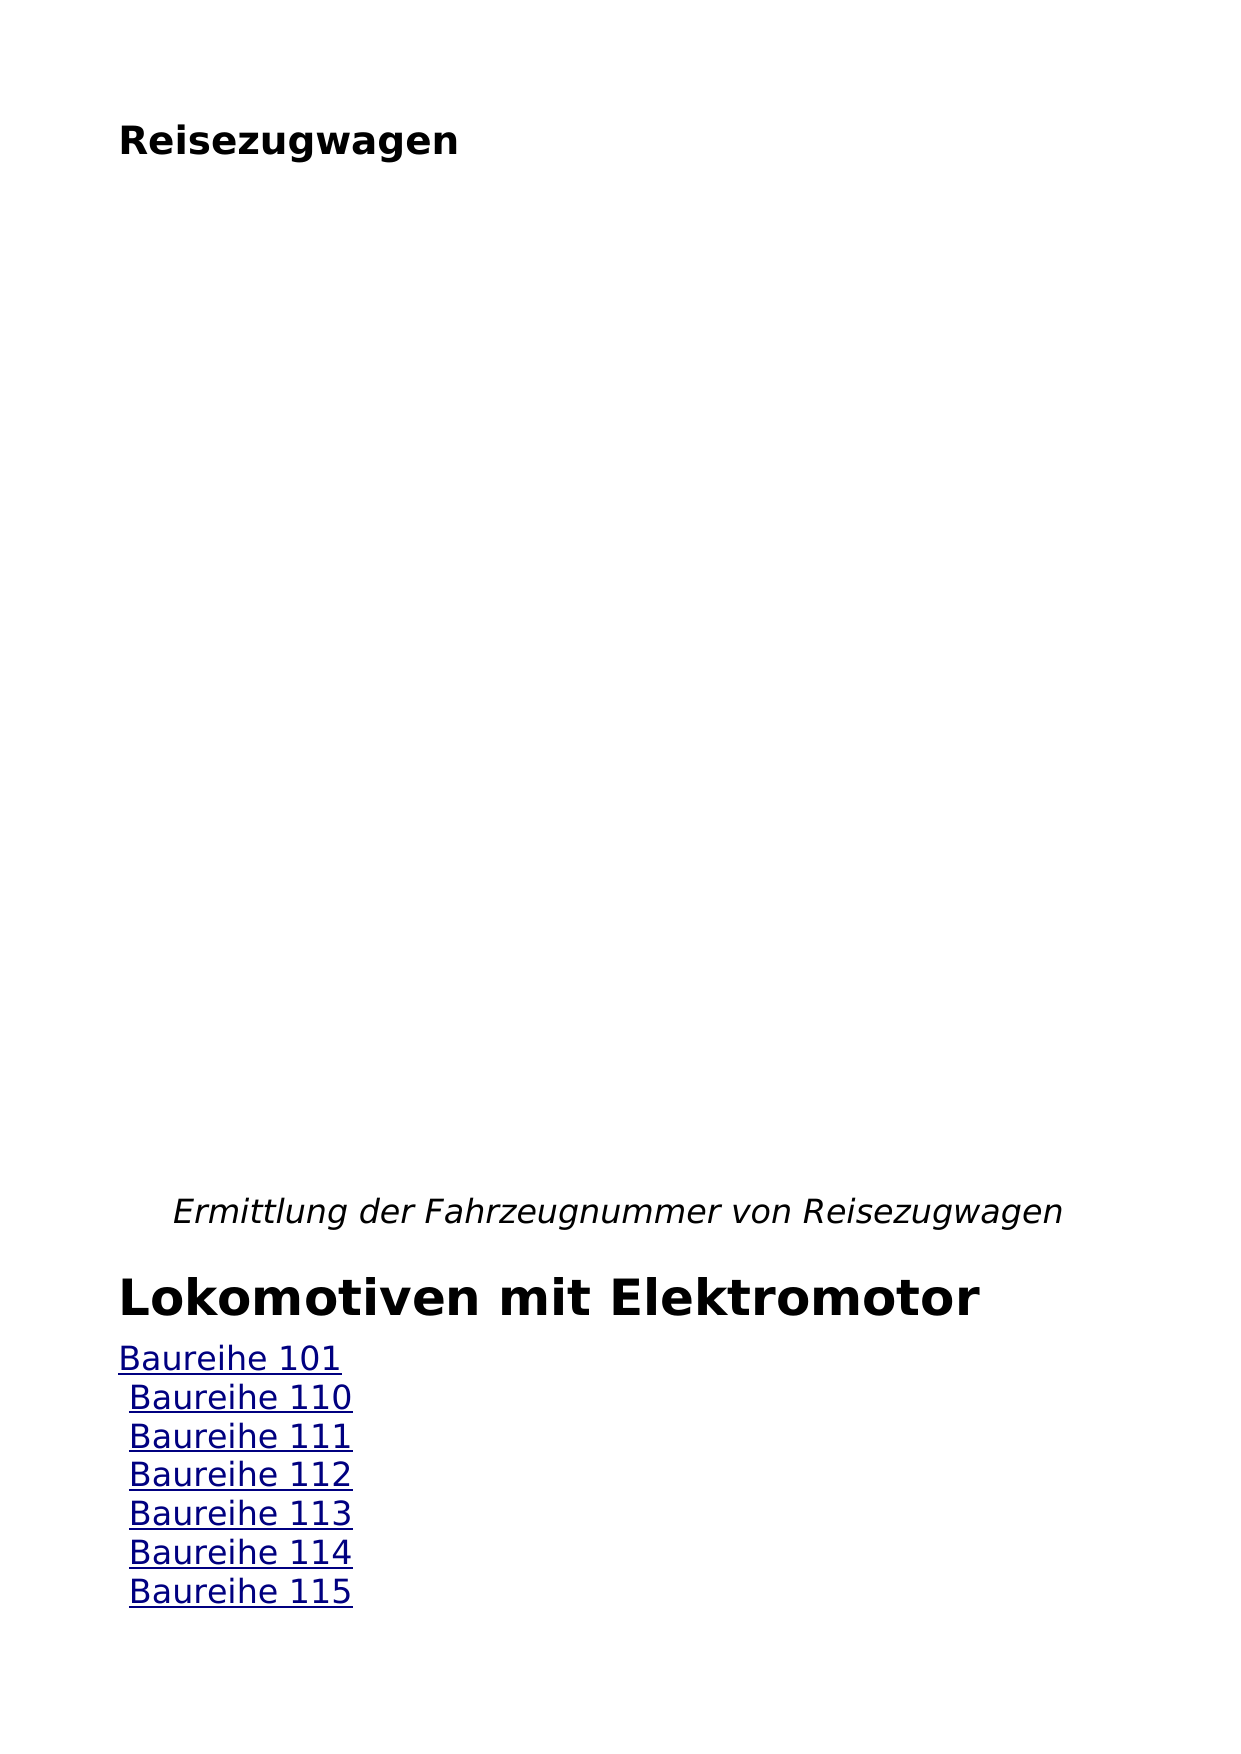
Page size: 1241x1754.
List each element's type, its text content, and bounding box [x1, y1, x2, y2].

text Ermittlung der Fahrzeugnummer von Reisezugwagen [118, 188, 1122, 1231]
subtitle Reisezugwagen [118, 118, 1122, 163]
subtitle Lokomotiven mit Elektromotor [118, 1269, 1122, 1327]
text Baureihe 101 Baureihe 110 Baureihe 111 Baureihe 112 Baureihe 113 Baureihe 114 Baureihe 115 [118, 1339, 1122, 1611]
